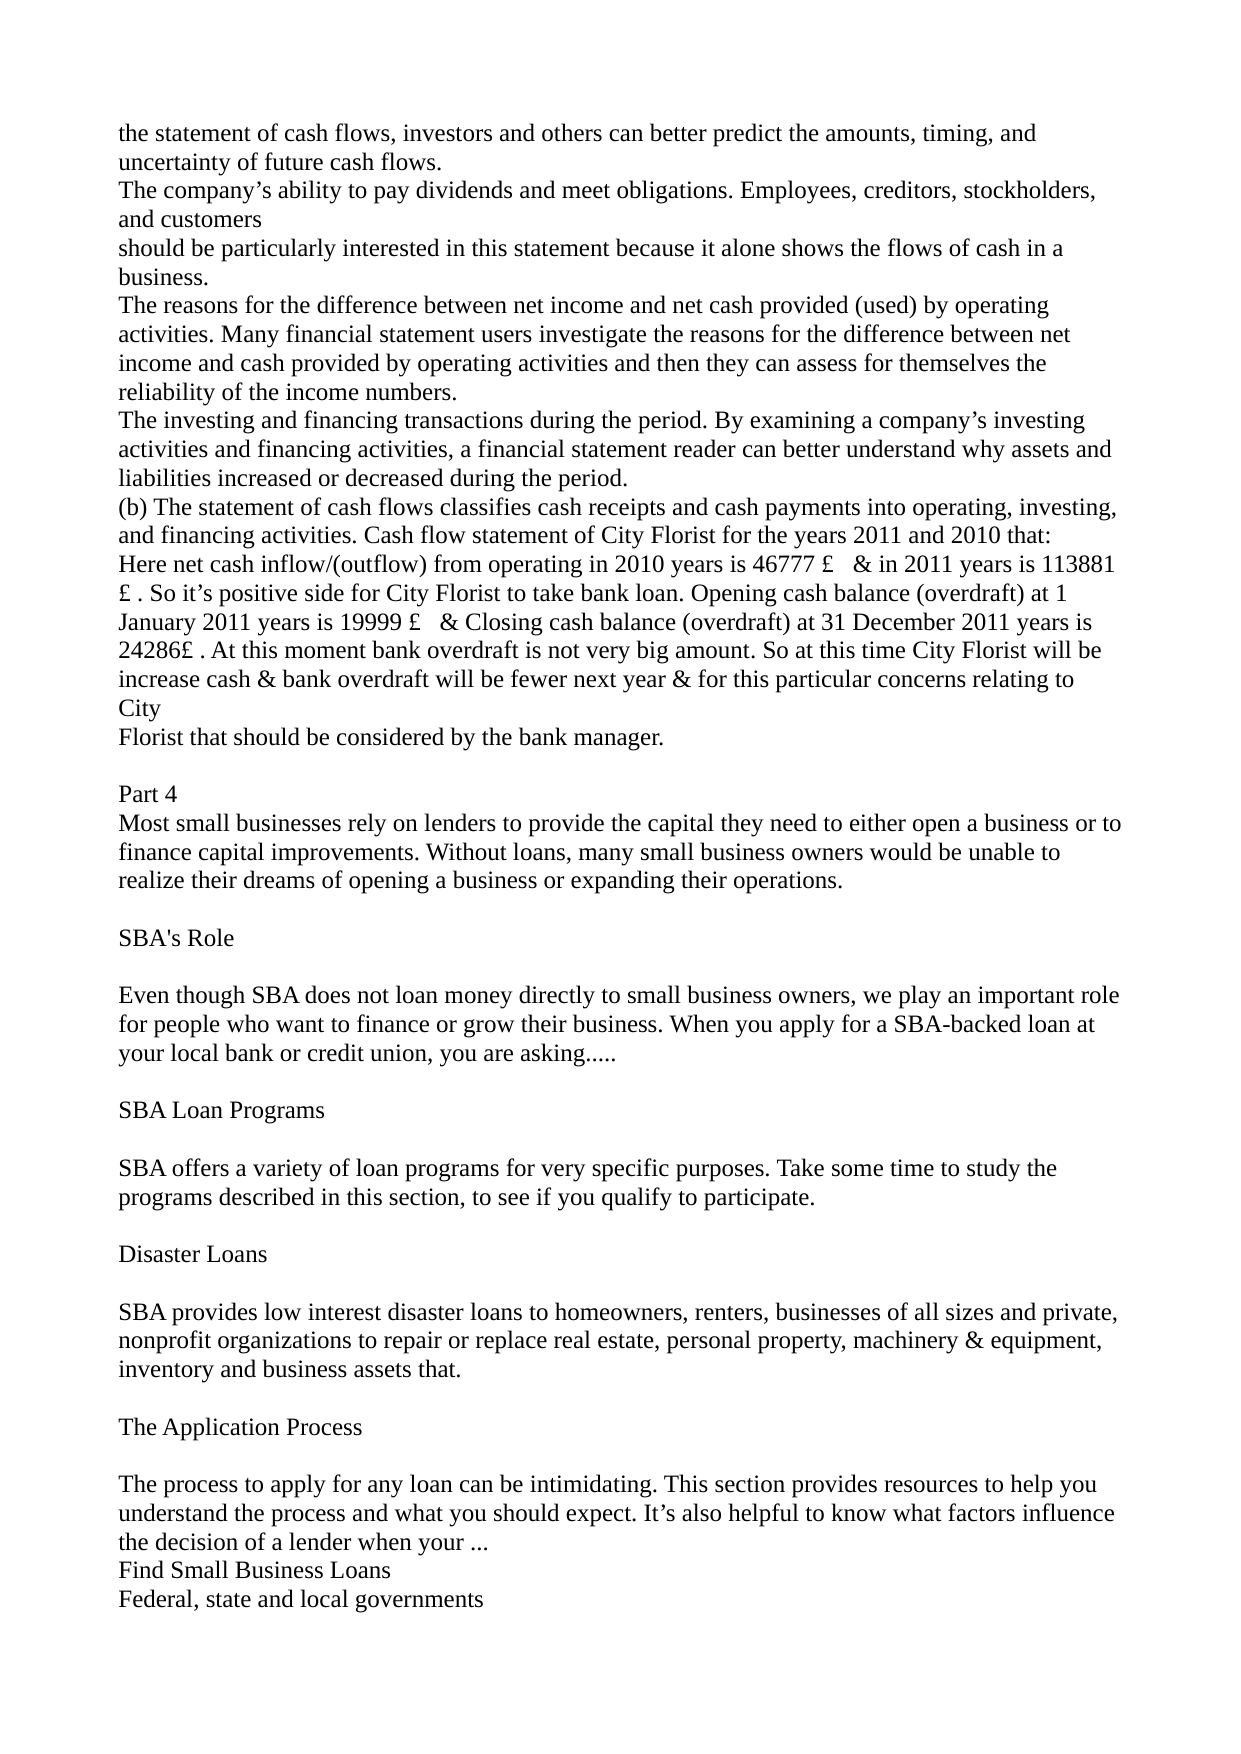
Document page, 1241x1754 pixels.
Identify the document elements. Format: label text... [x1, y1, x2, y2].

text Florist that should be considered by the bank manager. Part 4 Most small businesses rely on lenders to provide the capital they need to either open a business or to finance capital improvements. Without loans, many small business owners would be unable to realize their dreams of opening a business or expanding their operations. SBA's Role Even though SBA does not loan money directly to small business owners, we play an important role for people who want to finance or grow their business. When you apply for a SBA-backed loan at your local bank or credit union, you are asking..... SBA Loan Programs SBA offers a variety of loan programs for very specific purposes. Take some time to study the programs described in this section, to see if you qualify to participate. Disaster Loans SBA provides low interest disaster loans to homeowners, renters, businesses of all sizes and private, nonprofit organizations to repair or replace real estate, personal property, machinery & equipment, inventory and business assets that. The Application Process The process to apply for any loan can be intimidating. This section provides resources to help you understand the process and what you should expect. It’s also helpful to know what factors influence the decision of a lender when your ... Find Small Business Loans Federal, state and local governments [118, 722, 1122, 1613]
text the statement of cash flows, investors and others can better predict the amounts, timing, and uncertainty of future cash flows. The company’s ability to pay dividends and meet obligations. Employees, creditors, stockholders, and customers [118, 118, 1122, 233]
text should be particularly interested in this statement because it alone shows the flows of cash in a business. The reasons for the difference between net income and net cash provided (used) by operating activities. Many financial statement users investigate the reasons for the difference between net income and cash provided by operating activities and then they can assess for themselves the reliability of the income numbers. The investing and financing transactions during the period. By examining a company’s investing activities and financing activities, a financial statement reader can better understand why assets and liabilities increased or decreased during the period. (b) The statement of cash flows classifies cash receipts and cash payments into operating, investing, and financing activities. Cash flow statement of City Florist for the years 2011 and 2010 that: Here net cash inflow/(outflow) from operating in 2010 years is 46777 £ & in 2011 years is 113881 £ . So it’s positive side for City Florist to take bank loan. Opening cash balance (overdraft) at 1 January 2011 years is 19999 £ & Closing cash balance (overdraft) at 31 December 2011 years is 24286£ . At this moment bank overdraft is not very big amount. So at this time City Florist will be increase cash & bank overdraft will be fewer next year & for this particular concerns relating to City [118, 233, 1122, 722]
